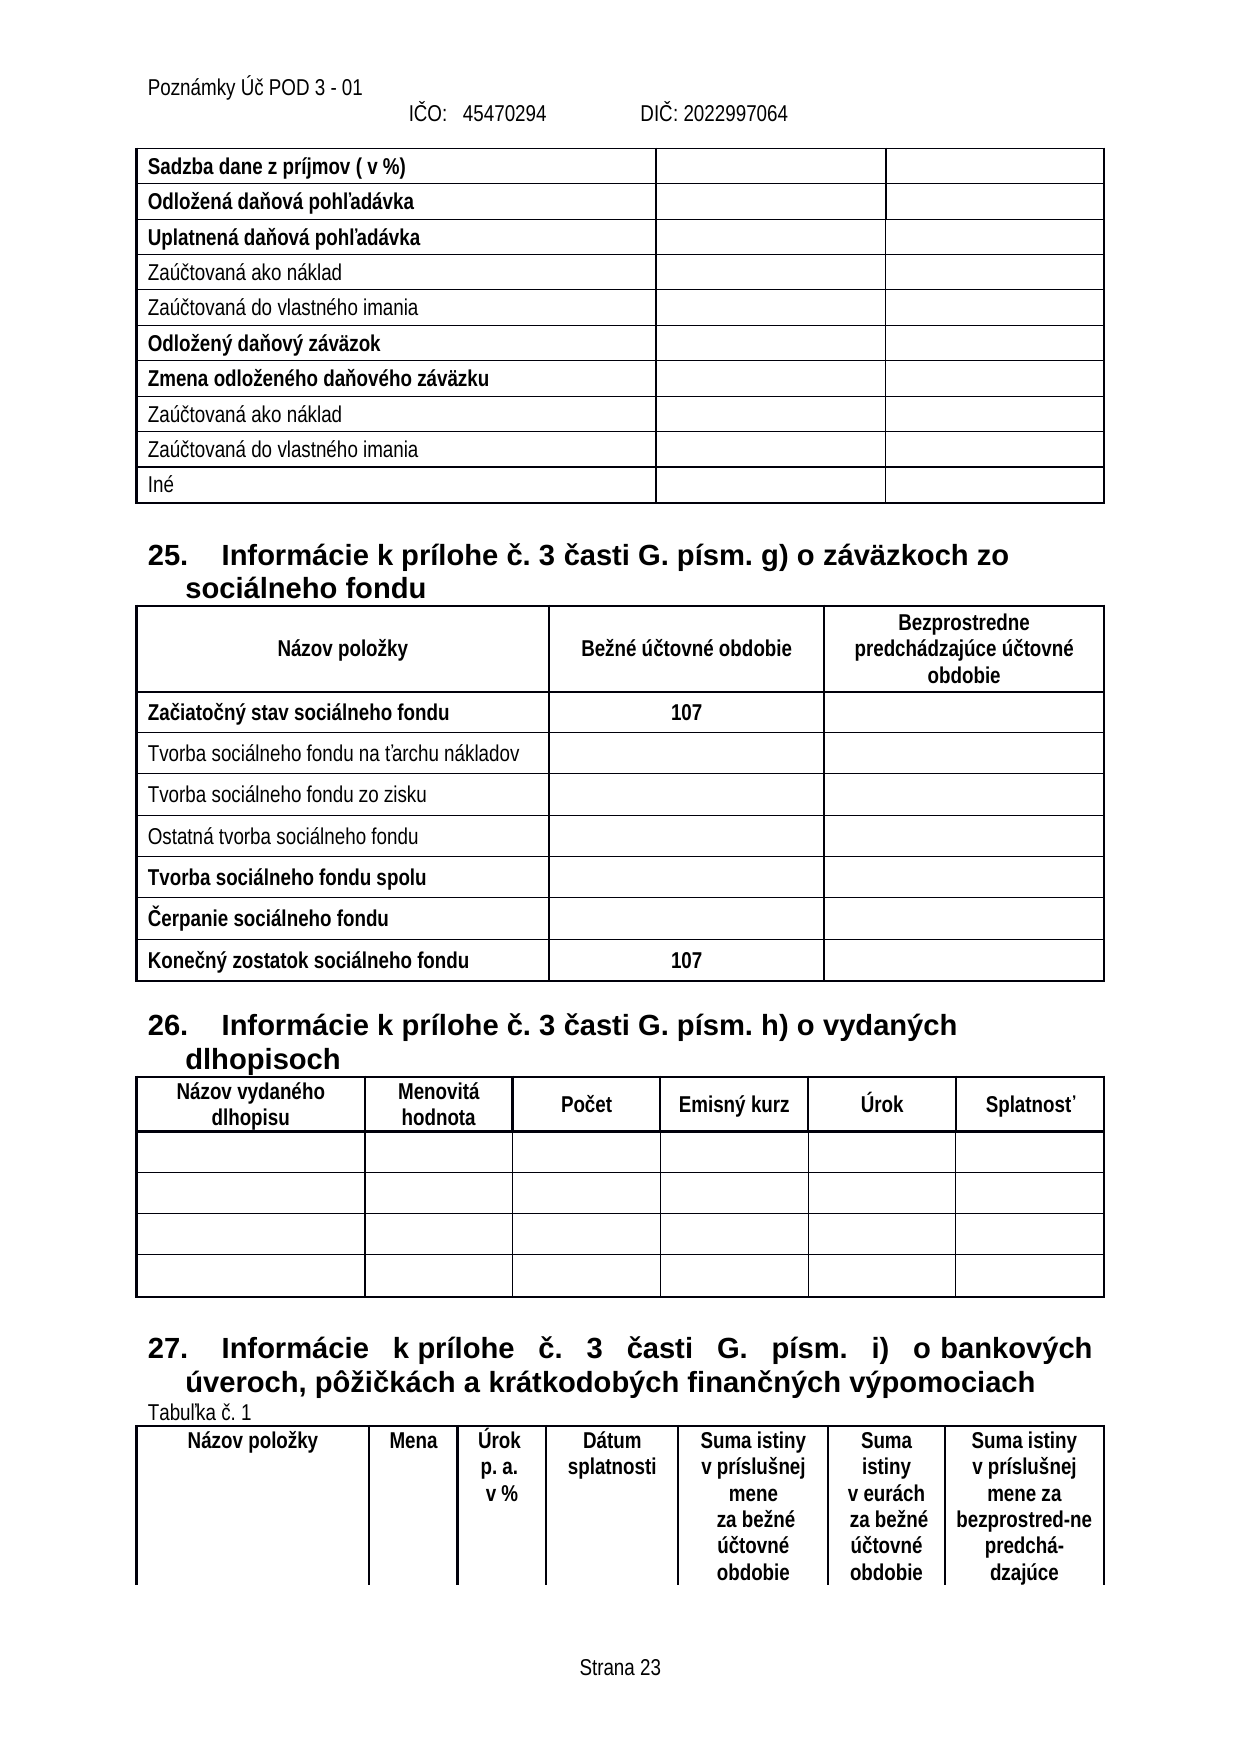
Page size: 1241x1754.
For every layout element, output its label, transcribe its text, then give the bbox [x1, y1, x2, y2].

table_cell Konečný zostatok sociálneho fondu [138, 940, 548, 980]
table_cell Zaúčtovaná ako náklad [138, 397, 655, 431]
table_cell Zaúčtovaná do vlastného imania [138, 432, 655, 466]
table_header Suma istiny v eurách za bežné účtovné obdobie [829, 1427, 944, 1585]
table_cell Tvorba sociálneho fondu spolu [138, 857, 548, 897]
table_cell Čerpanie sociálneho fondu [138, 898, 548, 939]
table_cell [886, 397, 1103, 431]
table_header Menovitá hodnota [366, 1078, 511, 1130]
table_cell [809, 1133, 955, 1172]
table_cell [138, 1255, 364, 1296]
table_cell Odložená daňová pohľadávka [138, 184, 655, 218]
table_cell Sadzba dane z príjmov ( v %) [138, 149, 655, 183]
table_cell [550, 898, 823, 939]
table_cell [657, 290, 885, 325]
table_cell [825, 774, 1103, 814]
table_cell [661, 1214, 808, 1254]
text Tabuľka č. 1 [148, 1398, 1092, 1425]
table_cell [825, 898, 1103, 939]
table_cell [550, 816, 823, 856]
table_cell [657, 432, 885, 466]
table_cell [138, 1133, 364, 1172]
table_cell [657, 184, 885, 218]
table_cell [550, 857, 823, 897]
table_cell [657, 361, 885, 396]
table_header Dátum splatnosti [547, 1427, 677, 1585]
table_cell [886, 220, 1103, 254]
table_cell [956, 1255, 1103, 1296]
table_header Suma istiny v príslušnej mene za bežné účtovné obdobie [679, 1427, 827, 1585]
table_header Úrok p. a. v % [459, 1427, 545, 1585]
table_cell [550, 733, 823, 773]
table_cell [886, 255, 1103, 289]
table_cell [661, 1133, 808, 1172]
table_header Názov položky [138, 607, 548, 691]
table_cell [366, 1255, 512, 1296]
table_cell Ostatná tvorba sociálneho fondu [138, 816, 548, 856]
table_cell [513, 1133, 660, 1172]
table_header Bezprostredne predchádzajúce účtovné obdobie [825, 607, 1103, 691]
table_cell [825, 816, 1103, 856]
table_cell [366, 1214, 512, 1254]
table_cell [657, 468, 885, 502]
table_header Splatnosť [957, 1078, 1103, 1130]
table_cell Zmena odloženého daňového záväzku [138, 361, 655, 396]
title Informácie k prílohe č. 3 časti G. písm. i) o bankových úveroch, pôžičkách a krátkodobých finančných výpomociach [148, 1331, 1092, 1398]
table_cell Zaúčtovaná do vlastného imania [138, 290, 655, 325]
table_cell [809, 1255, 955, 1296]
table_cell [809, 1173, 955, 1213]
table_cell Uplatnená daňová pohľadávka [138, 220, 655, 254]
table_cell [825, 733, 1103, 773]
title Informácie k prílohe č. 3 časti G. písm. h) o vydaných dlhopisoch [148, 1008, 1092, 1076]
table_cell [657, 220, 885, 254]
table_header Počet [514, 1078, 659, 1130]
table_cell [886, 326, 1103, 360]
table_cell [886, 361, 1103, 396]
table_cell [550, 774, 823, 814]
table_header Názov vydaného dlhopisu [138, 1078, 364, 1130]
table_cell Odložený daňový záväzok [138, 326, 655, 360]
table_cell [657, 255, 885, 289]
table_cell [138, 1173, 364, 1213]
table_cell [887, 149, 1103, 183]
table_cell Tvorba sociálneho fondu zo zisku [138, 774, 548, 814]
table_cell [956, 1173, 1103, 1213]
table_cell [657, 149, 885, 183]
table_cell [661, 1173, 808, 1213]
table_header Suma istiny v príslušnej mene za bezprostred-ne predchá-dzajúce [946, 1427, 1103, 1585]
table_cell [513, 1214, 660, 1254]
table_cell [956, 1133, 1103, 1172]
table_cell [657, 326, 885, 360]
table_cell [138, 1214, 364, 1254]
table_cell [956, 1214, 1103, 1254]
table_header Emisný kurz [661, 1078, 807, 1130]
table_cell [886, 468, 1103, 502]
table_cell [825, 940, 1103, 980]
table_cell [513, 1173, 660, 1213]
table_cell [886, 290, 1103, 325]
table_cell [825, 693, 1103, 732]
table_cell [661, 1255, 808, 1296]
table_cell Tvorba sociálneho fondu na ťarchu nákladov [138, 733, 548, 773]
table_cell Zaúčtovaná ako náklad [138, 255, 655, 289]
table_header Úrok [809, 1078, 955, 1130]
table_cell [825, 857, 1103, 897]
table_header Mena [370, 1427, 456, 1585]
title Informácie k prílohe č. 3 časti G. písm. g) o záväzkoch zo sociálneho fondu [148, 537, 1092, 604]
table_cell 107 [550, 693, 823, 732]
table_cell [366, 1133, 512, 1172]
table_cell [657, 397, 885, 431]
table_header Bežné účtovné obdobie [550, 607, 823, 691]
table_cell Začiatočný stav sociálneho fondu [138, 693, 548, 732]
table_cell [809, 1214, 955, 1254]
table_cell [513, 1255, 660, 1296]
table_cell [366, 1173, 512, 1213]
table_cell 107 [550, 940, 823, 980]
table_cell [886, 432, 1103, 466]
table_cell Iné [138, 468, 655, 502]
table_cell [887, 184, 1103, 218]
table_header Názov položky [138, 1427, 368, 1585]
